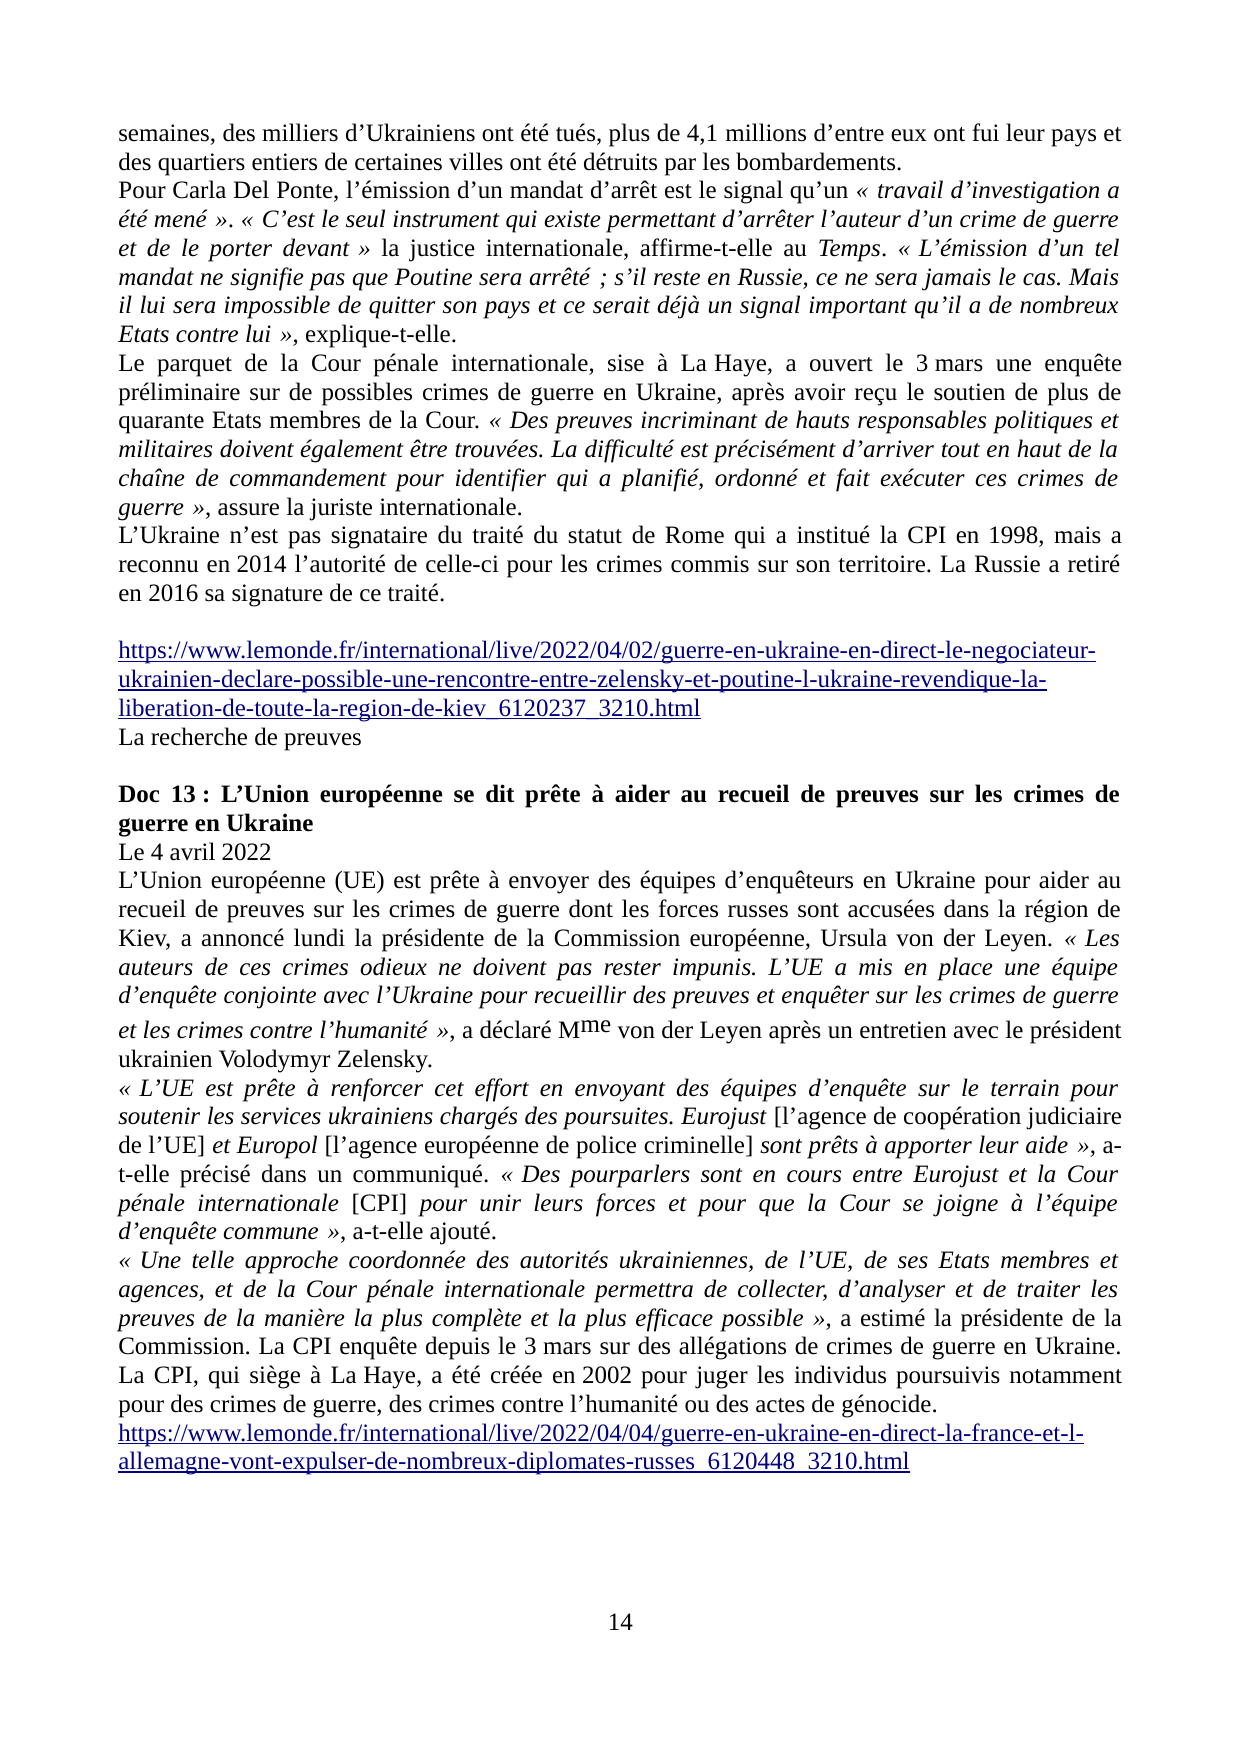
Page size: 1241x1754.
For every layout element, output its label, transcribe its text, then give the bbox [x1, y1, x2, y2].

text Le parquet de la Cour pénale internationale, sise à La Haye, a ouvert le 3 mars une enquête préliminaire sur de possibles crimes de guerre en Ukraine, après avoir reçu le soutien de plus de quarante Etats membres de la Cour. « Des preuves incriminant de hauts responsables politiques et militaires doivent également être trouvées. La difficulté est précisément d’arriver tout en haut de la chaîne de commandement pour identifier qui a planifié, ordonné et fait exécuter ces crimes de guerre », assure la juriste internationale. [118, 348, 1122, 521]
text La recherche de preuves [118, 722, 1122, 751]
text L’Ukraine n’est pas signataire du traité du statut de Rome qui a institué la CPI en 1998, mais a reconnu en 2014 l’autorité de celle-ci pour les crimes commis sur son territoire. La Russie a retiré en 2016 sa signature de ce traité. [118, 521, 1122, 607]
text Le 4 avril 2022 [118, 837, 1122, 866]
text https://www.lemonde.fr/international/live/2022/04/04/guerre-en-ukraine-en-direct-la-france-et-l-allemagne-vont-expulser-de-nombreux-diplomates-russes_6120448_3210.html [118, 1418, 1122, 1475]
text https://www.lemonde.fr/international/live/2022/04/02/guerre-en-ukraine-en-direct-le-negociateur-ukrainien-declare-possible-une-rencontre-entre-zelensky-et-poutine-l-ukraine-revendique-la-liberation-de-toute-la-region-de-kiev_6120237_3210.html [118, 636, 1122, 722]
text « Une telle approche coordonnée des autorités ukrainiennes, de l’UE, de ses Etats membres et agences, et de la Cour pénale internationale permettra de collecter, d’analyser et de traiter les preuves de la manière la plus complète et la plus efficace possible », a estimé la présidente de la Commission. La CPI enquête depuis le 3 mars sur des allégations de crimes de guerre en Ukraine. La CPI, qui siège à La Haye, a été créée en 2002 pour juger les individus poursuivis notamment pour des crimes de guerre, des crimes contre l’humanité ou des actes de génocide. [118, 1245, 1122, 1418]
text Pour Carla Del Ponte, l’émission d’un mandat d’arrêt est le signal qu’un « travail d’investigation a été mené ». « C’est le seul instrument qui existe permettant d’arrêter l’auteur d’un crime de guerre et de le porter devant » la justice internationale, affirme-t-elle au Temps. « L’émission d’un tel mandat ne signifie pas que Poutine sera arrêté ; s’il reste en Russie, ce ne sera jamais le cas. Mais il lui sera impossible de quitter son pays et ce serait déjà un signal important qu’il a de nombreux Etats contre lui », explique-t-elle. [118, 176, 1122, 348]
text L’Union européenne (UE) est prête à envoyer des équipes d’enquêteurs en Ukraine pour aider au recueil de preuves sur les crimes de guerre dont les forces russes sont accusées dans la région de Kiev, a annoncé lundi la présidente de la Commission européenne, Ursula von der Leyen. « Les auteurs de ces crimes odieux ne doivent pas rester impunis. L’UE a mis en place une équipe d’enquête conjointe avec l’Ukraine pour recueillir des preuves et enquêter sur les crimes de guerre et les crimes contre l’humanité », a déclaré Mme von der Leyen après un entretien avec le président ukrainien Volodymyr Zelensky. [118, 866, 1122, 1073]
text semaines, des milliers d’Ukrainiens ont été tués, plus de 4,1 millions d’entre eux ont fui leur pays et des quartiers entiers de certaines villes ont été détruits par les bombardements. [118, 118, 1122, 176]
text Doc 13 : L’Union européenne se dit prête à aider au recueil de preuves sur les crimes de guerre en Ukraine [118, 779, 1122, 837]
text « L’UE est prête à renforcer cet effort en envoyant des équipes d’enquête sur le terrain pour soutenir les services ukrainiens chargés des poursuites. Eurojust [l’agence de coopération judiciaire de l’UE] et Europol [l’agence européenne de police criminelle] sont prêts à apporter leur aide », a-t-elle précisé dans un communiqué. « Des pourparlers sont en cours entre Eurojust et la Cour pénale internationale [CPI] pour unir leurs forces et pour que la Cour se joigne à l’équipe d’enquête commune », a-t-elle ajouté. [118, 1073, 1122, 1245]
